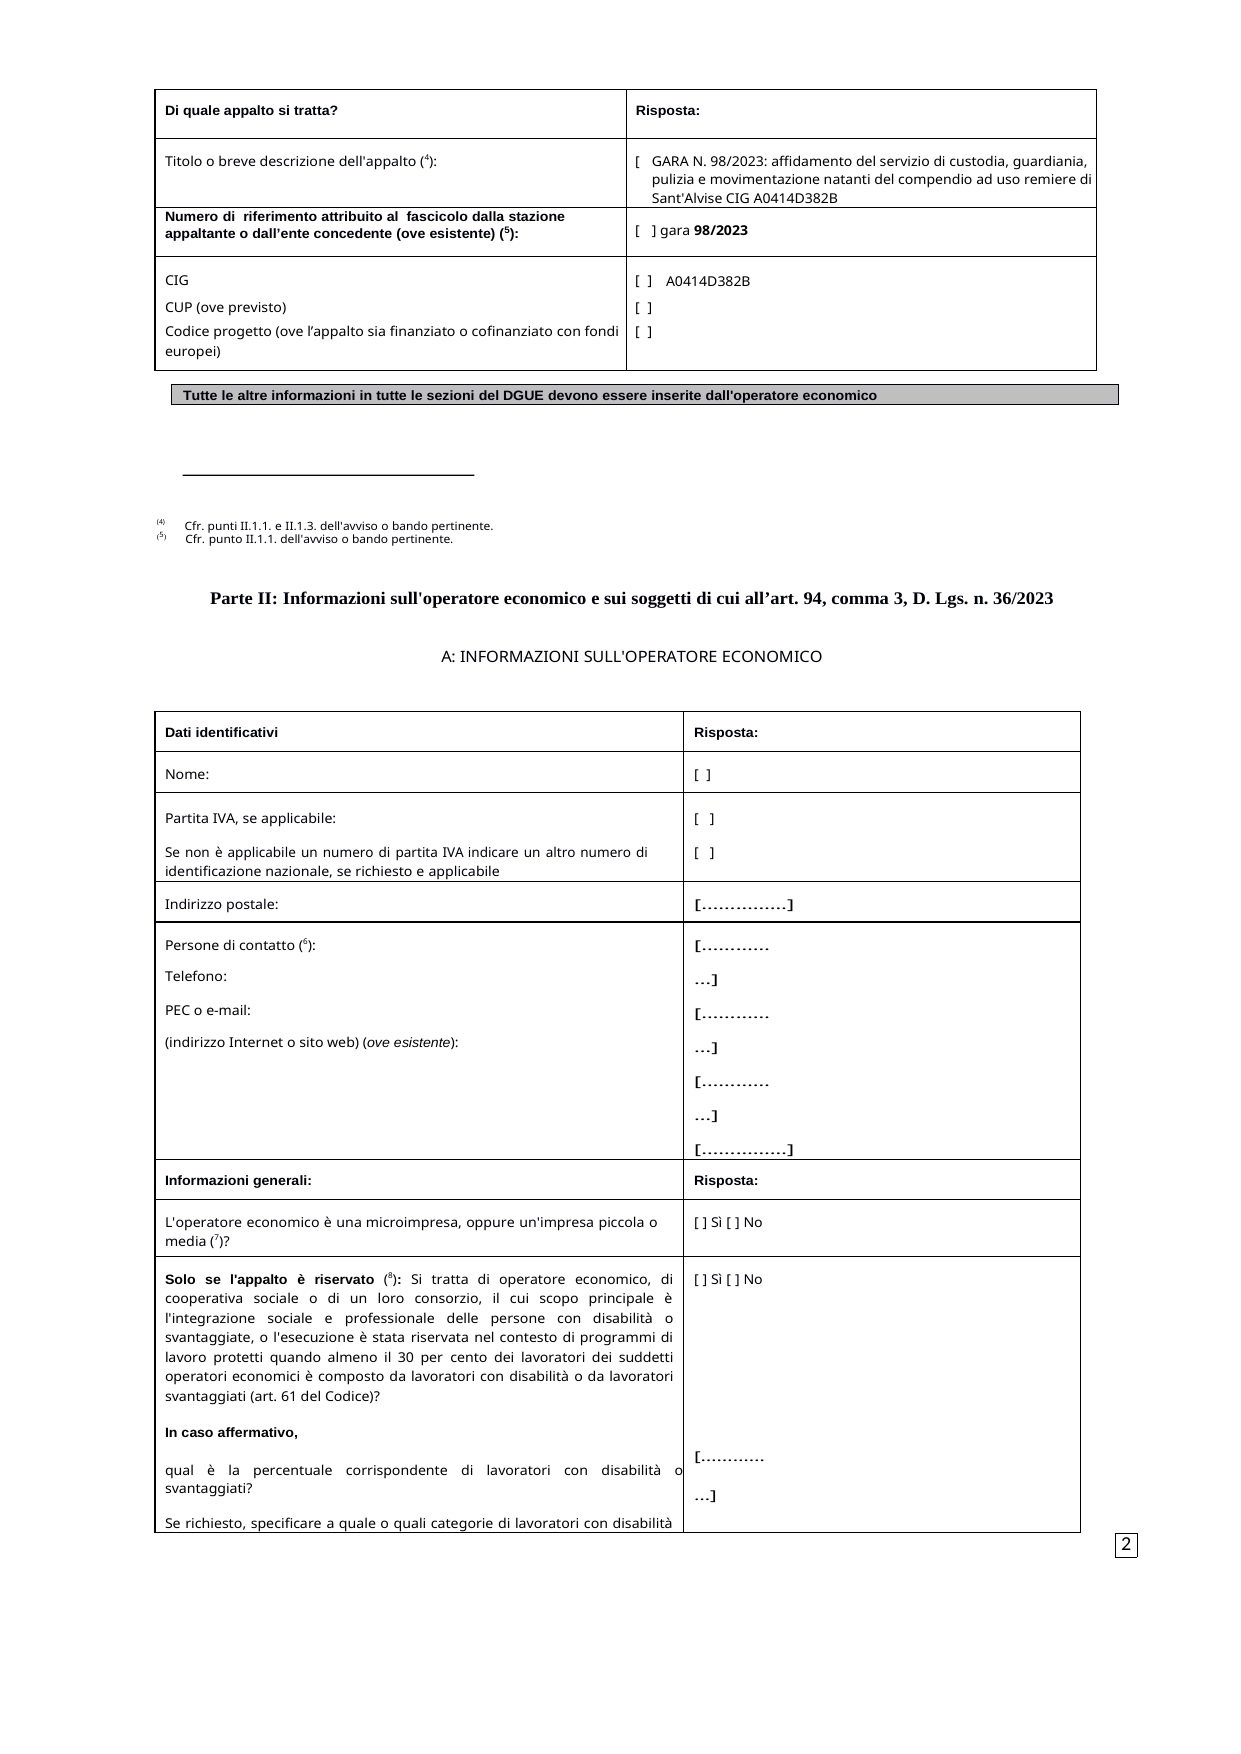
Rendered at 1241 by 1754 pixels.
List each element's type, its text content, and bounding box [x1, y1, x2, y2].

table_cell [ [627, 320, 643, 342]
table_header Dati identificativi [156, 712, 683, 751]
text Tutte le altre informazioni in tutte le sezioni del DGUE devono essere inserite dall'operatore economico [183, 387, 1117, 403]
table_cell [……………] [……………] [……………] [……………] [684, 923, 1080, 1158]
table_cell Informazioni generali: [156, 1160, 683, 1199]
table_cell L'operatore economico è una microimpresa, oppure un'impresa piccola o media (7)? [156, 1200, 683, 1256]
table_cell [ [627, 139, 643, 207]
table_cell ] [643, 320, 651, 342]
table_cell Codice progetto (ove l’appalto sia finanziato o cofinanziato con fondi [156, 320, 626, 342]
table_cell ] [643, 257, 651, 291]
text (4) Cfr. punti II.1.1. e II.1.3. dell'avviso o bando pertinente. [157, 520, 1196, 533]
table_cell Titolo o breve descrizione dell'appalto (4): [156, 139, 626, 207]
table_cell A0414D382B [651, 257, 1096, 291]
table_cell CIG [156, 257, 626, 291]
table_header Risposta: [684, 712, 1080, 751]
table_cell [627, 342, 643, 370]
table_cell Nome: [156, 752, 683, 792]
subtitle A: INFORMAZIONI SULL'OPERATORE ECONOMICO [181, 645, 1083, 667]
table_cell Partita IVA, se applicabile: Se non è applicabile un numero di partita IVA indicare un altro numero di identificazione nazionale, se richiesto e applicabile [156, 793, 683, 881]
table_cell [ [627, 257, 643, 291]
table_header Risposta: [627, 90, 1096, 138]
table_cell GARA N. 98/2023: affidamento del servizio di custodia, guardiania, pulizia e movimentazione natanti del compendio ad uso remiere di Sant'Alvise CIG A0414D382B [651, 139, 1096, 207]
table_cell [643, 208, 651, 256]
table_cell [ ] [684, 752, 1080, 792]
table_cell [643, 342, 651, 370]
table_header Di quale appalto si tratta? [156, 90, 626, 138]
table_cell [651, 320, 1096, 342]
table_cell europei) [156, 342, 626, 370]
table_cell Persone di contatto (6): Telefono: PEC o e-mail: (indirizzo Internet o sito web) (ove esistente): [156, 923, 683, 1158]
table_cell CUP (ove previsto) [156, 291, 626, 319]
table_cell [ ] Sì [ ] No [……………] [684, 1257, 1080, 1532]
table_cell ] [643, 291, 651, 319]
table_cell [ [627, 291, 643, 319]
table_cell Risposta: [684, 1160, 1080, 1199]
table_cell [ ] Sì [ ] No [684, 1200, 1080, 1256]
table_cell [643, 139, 651, 207]
subtitle Parte II: Informazioni sull'operatore economico e sui soggetti di cui all’art. 94, comma 3, D. Lgs. n. 36/2023 [181, 587, 1083, 608]
table_cell [651, 342, 1096, 370]
table_cell Indirizzo postale: [156, 882, 683, 921]
table_cell [ [627, 208, 643, 256]
table_cell Numero di riferimento attribuito al fascicolo dalla stazione appaltante o dall’ente concedente (ove esistente) (5): [156, 208, 626, 256]
table_cell [ ] [ ] [684, 793, 1080, 881]
text (5) Cfr. punto II.1.1. dell'avviso o bando pertinente. [157, 533, 1196, 547]
table_cell Solo se l'appalto è riservato (8): Si tratta di operatore economico, di cooperativa sociale o di un loro consorzio, il cui scopo principale è l'integrazione sociale e professionale delle persone con disabilità o svantaggiate, o l'esecuzione è stata riservata nel contesto di programmi di lavoro protetti quando almeno il 30 per cento dei lavoratori dei suddetti operatori economici è composto da lavoratori con disabilità o da lavoratori svantaggiati (art. 61 del Codice)? In caso affermativo, qual è la percentuale corrispondente di lavoratori con disabilità o svantaggiati? Se richiesto, specificare a quale o quali categorie di lavoratori con disabilità [156, 1257, 683, 1532]
table_cell ] gara 98/2023 [651, 208, 1096, 256]
table_cell [……………] [684, 882, 1080, 921]
table_cell [651, 291, 1096, 319]
